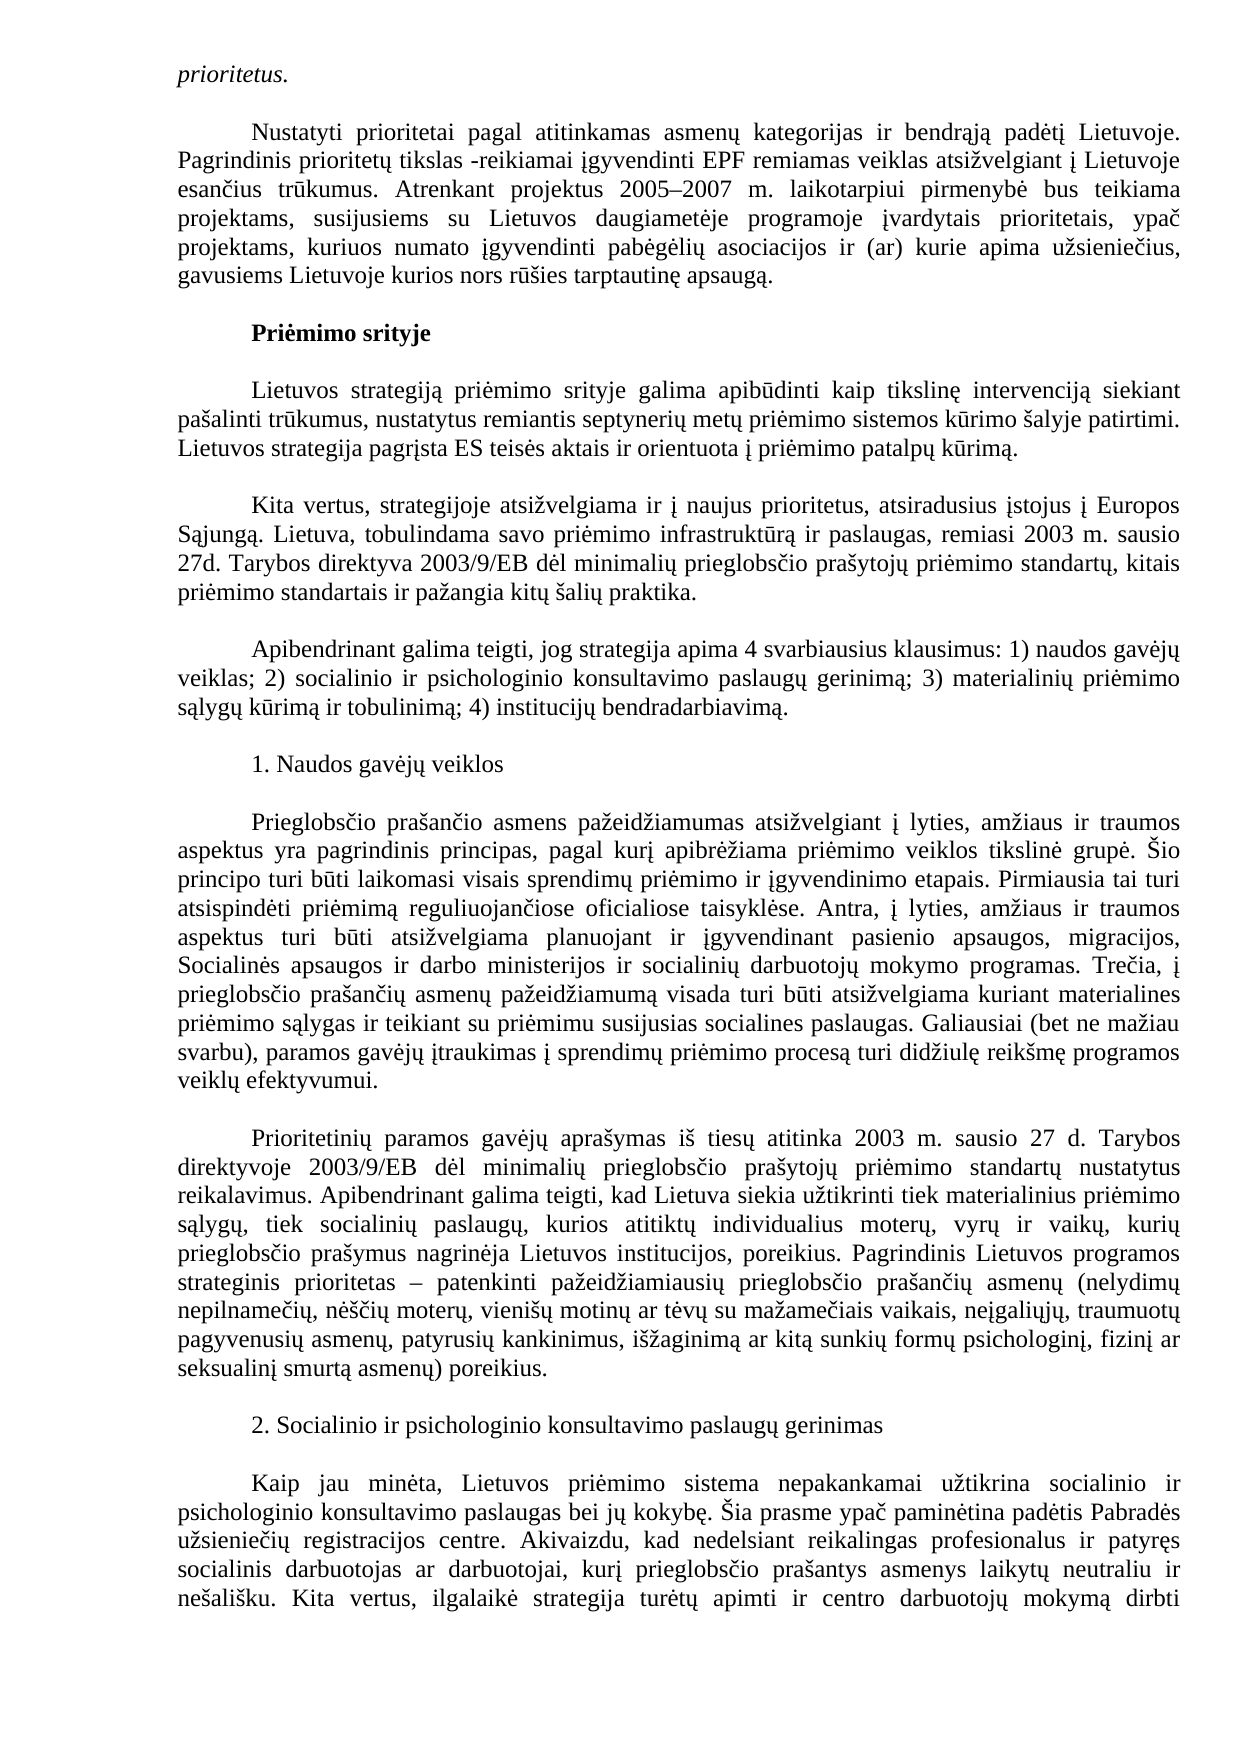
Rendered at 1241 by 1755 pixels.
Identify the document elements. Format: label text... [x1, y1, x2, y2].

text Prioritetinių paramos gavėjų aprašymas iš tiesų atitinka 2003 m. sausio 27 d. Tarybos direktyvoje 2003/9/EB dėl minimalių prieglobsčio prašytojų priėmimo standartų nustatytus reikalavimus. Apibendrinant galima teigti, kad Lietuva siekia užtikrinti tiek materialinius priėmimo sąlygų, tiek socialinių paslaugų, kurios atitiktų individualius moterų, vyrų ir vaikų, kurių prieglobsčio prašymus nagrinėja Lietuvos institucijos, poreikius. Pagrindinis Lietuvos programos strateginis prioritetas – patenkinti pažeidžiamiausių prieglobsčio prašančių asmenų (nelydimų nepilnamečių, nėščių moterų, vienišų motinų ar tėvų su mažamečiais vaikais, neįgaliųjų, traumuotų pagyvenusių asmenų, patyrusių kankinimus, išžaginimą ar kitą sunkių formų psichologinį, fizinį ar seksualinį smurtą asmenų) poreikius. [177, 1123, 1181, 1382]
text Lietuvos strategiją priėmimo srityje galima apibūdinti kaip tikslinę intervenciją siekiant pašalinti trūkumus, nustatytus remiantis septynerių metų priėmimo sistemos kūrimo šalyje patirtimi. Lietuvos strategija pagrįsta ES teisės aktais ir orientuota į priėmimo patalpų kūrimą. [177, 375, 1181, 462]
text Kita vertus, strategijoje atsižvelgiama ir į naujus prioritetus, atsiradusius įstojus į Europos Sąjungą. Lietuva, tobulindama savo priėmimo infrastruktūrą ir paslaugas, remiasi 2003 m. sausio 27d. Tarybos direktyva 2003/9/EB dėl minimalių prieglobsčio prašytojų priėmimo standartų, kitais priėmimo standartais ir pažangia kitų šalių praktika. [177, 490, 1181, 605]
text Apibendrinant galima teigti, jog strategija apima 4 svarbiausius klausimus: 1) naudos gavėjų veiklas; 2) socialinio ir psichologinio konsultavimo paslaugų gerinimą; 3) materialinių priėmimo sąlygų kūrimą ir tobulinimą; 4) institucijų bendradarbiavimą. [177, 634, 1181, 720]
text Prieglobsčio prašančio asmens pažeidžiamumas atsižvelgiant į lyties, amžiaus ir traumos aspektus yra pagrindinis principas, pagal kurį apibrėžiama priėmimo veiklos tikslinė grupė. Šio principo turi būti laikomasi visais sprendimų priėmimo ir įgyvendinimo etapais. Pirmiausia tai turi atsispindėti priėmimą reguliuojančiose oficialiose taisyklėse. Antra, į lyties, amžiaus ir traumos aspektus turi būti atsižvelgiama planuojant ir įgyvendinant pasienio apsaugos, migracijos, Socialinės apsaugos ir darbo ministerijos ir socialinių darbuotojų mokymo programas. Trečia, į prieglobsčio prašančių asmenų pažeidžiamumą visada turi būti atsižvelgiama kuriant materialines priėmimo sąlygas ir teikiant su priėmimu susijusias socialines paslaugas. Galiausiai (bet ne mažiau svarbu), paramos gavėjų įtraukimas į sprendimų priėmimo procesą turi didžiulę reikšmę programos veiklų efektyvumui. [177, 807, 1181, 1094]
text Priėmimo srityje [177, 318, 1181, 347]
text 2. Socialinio ir psichologinio konsultavimo paslaugų gerinimas [177, 1410, 1181, 1439]
text 1. Naudos gavėjų veiklos [177, 749, 1181, 778]
text Nustatyti prioritetai pagal atitinkamas asmenų kategorijas ir bendrąją padėtį Lietuvoje. Pagrindinis prioritetų tikslas -reikiamai įgyvendinti EPF remiamas veiklas atsižvelgiant į Lietuvoje esančius trūkumus. Atrenkant projektus 2005–2007 m. laikotarpiui pirmenybė bus teikiama projektams, susijusiems su Lietuvos daugiametėje programoje įvardytais prioritetais, ypač projektams, kuriuos numato įgyvendinti pabėgėlių asociacijos ir (ar) kurie apima užsieniečius, gavusiems Lietuvoje kurios nors rūšies tarptautinę apsaugą. [177, 117, 1181, 289]
text Kaip jau minėta, Lietuvos priėmimo sistema nepakankamai užtikrina socialinio ir psichologinio konsultavimo paslaugas bei jų kokybę. Šia prasme ypač paminėtina padėtis Pabradės užsieniečių registracijos centre. Akivaizdu, kad nedelsiant reikalingas profesionalus ir patyręs socialinis darbuotojas ar darbuotojai, kurį prieglobsčio prašantys asmenys laikytų neutraliu ir nešališku. Kita vertus, ilgalaikė strategija turėtų apimti ir centro darbuotojų mokymą dirbti [177, 1468, 1181, 1612]
text prioritetus. [177, 59, 1181, 88]
